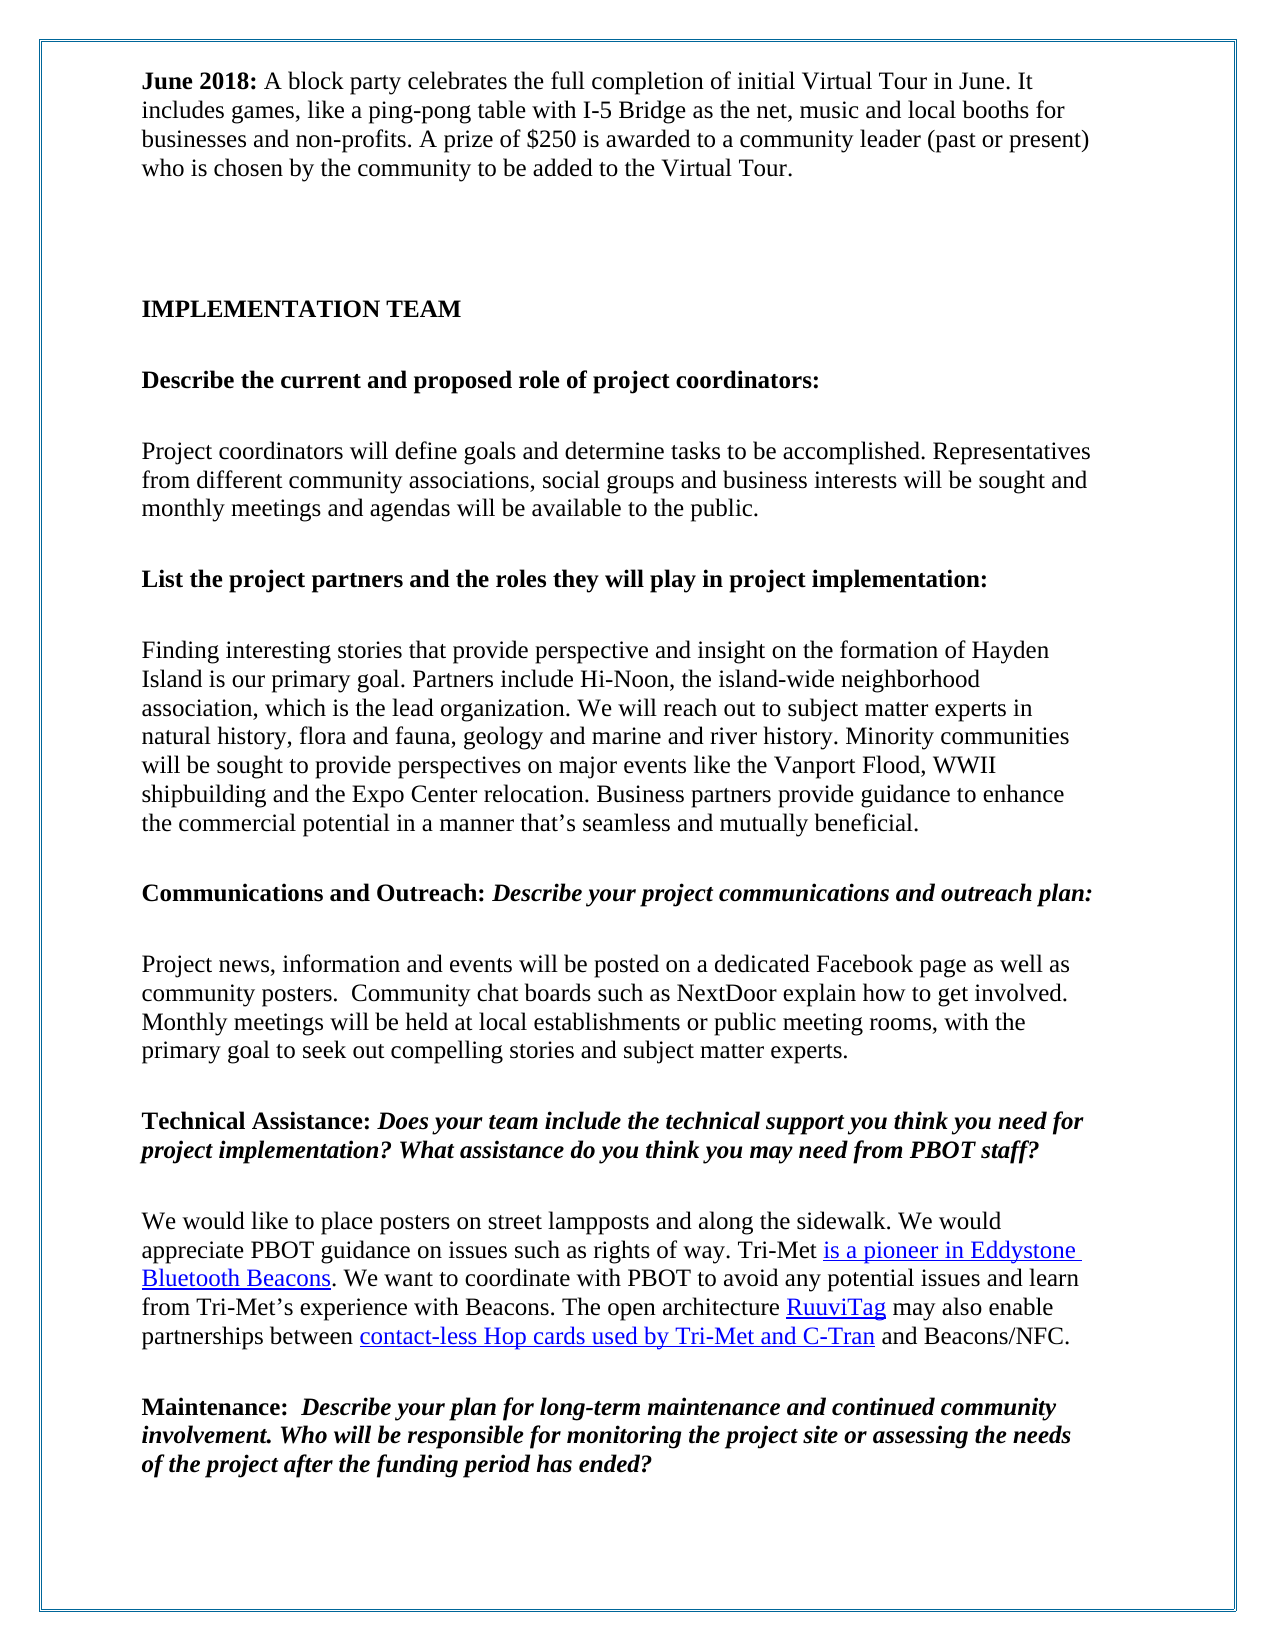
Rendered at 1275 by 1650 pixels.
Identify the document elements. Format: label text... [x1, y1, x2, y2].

text Project coordinators will define goals and determine tasks to be accomplished. Representatives from different community associations, social groups and business interests will be sought and monthly meetings and agendas will be available to the public. [141, 436, 1096, 522]
text Communications and Outreach: Describe your project communications and outreach plan: [141, 878, 1096, 907]
text Project news, information and events will be posted on a dedicated Facebook page as well as community posters. Community chat boards such as NextDoor explain how to get involved. Monthly meetings will be held at local establishments or public meeting rooms, with the primary goal to seek out compelling stories and subject matter experts. [141, 949, 1096, 1064]
text Technical Assistance: Does your team include the technical support you think you need for project implementation? What assistance do you think you may need from PBOT staff? [141, 1106, 1096, 1164]
text We would like to place posters on street lampposts and along the sidewalk. We would appreciate PBOT guidance on issues such as rights of way. Tri-Met is a pioneer in Eddystone Bluetooth Beacons. We want to coordinate with PBOT to avoid any potential issues and learn from Tri-Met’s experience with Beacons. The open architecture RuuviTag may also enable partnerships between contact-less Hop cards used by Tri-Met and C-Tran and Beacons/NFC. [141, 1206, 1096, 1350]
text Maintenance: Describe your plan for long-term maintenance and continued community involvement. Who will be responsible for monitoring the project site or assessing the needs of the project after the funding period has ended? [141, 1392, 1096, 1478]
text Describe the current and proposed role of project coordinators: [141, 365, 1096, 394]
text List the project partners and the roles they will play in project implementation: [141, 564, 1096, 593]
text IMPLEMENTATION TEAM [141, 294, 1096, 323]
text Finding interesting stories that provide perspective and insight on the formation of Hayden Island is our primary goal. Partners include Hi-Noon, the island-wide neighborhood association, which is the lead organization. We will reach out to subject matter experts in natural history, flora and fauna, geology and marine and river history. Minority communities will be sought to provide perspectives on major events like the Vanport Flood, WWII shipbuilding and the Expo Center relocation. Business partners provide guidance to enhance the commercial potential in a manner that’s seamless and mutually beneficial. [141, 635, 1096, 836]
text June 2018: A block party celebrates the full completion of initial Virtual Tour in June. It includes games, like a ping-pong table with I-5 Bridge as the net, music and local booths for businesses and non-profits. A prize of $250 is awarded to a community leader (past or present) who is chosen by the community to be added to the Virtual Tour. [141, 66, 1096, 181]
